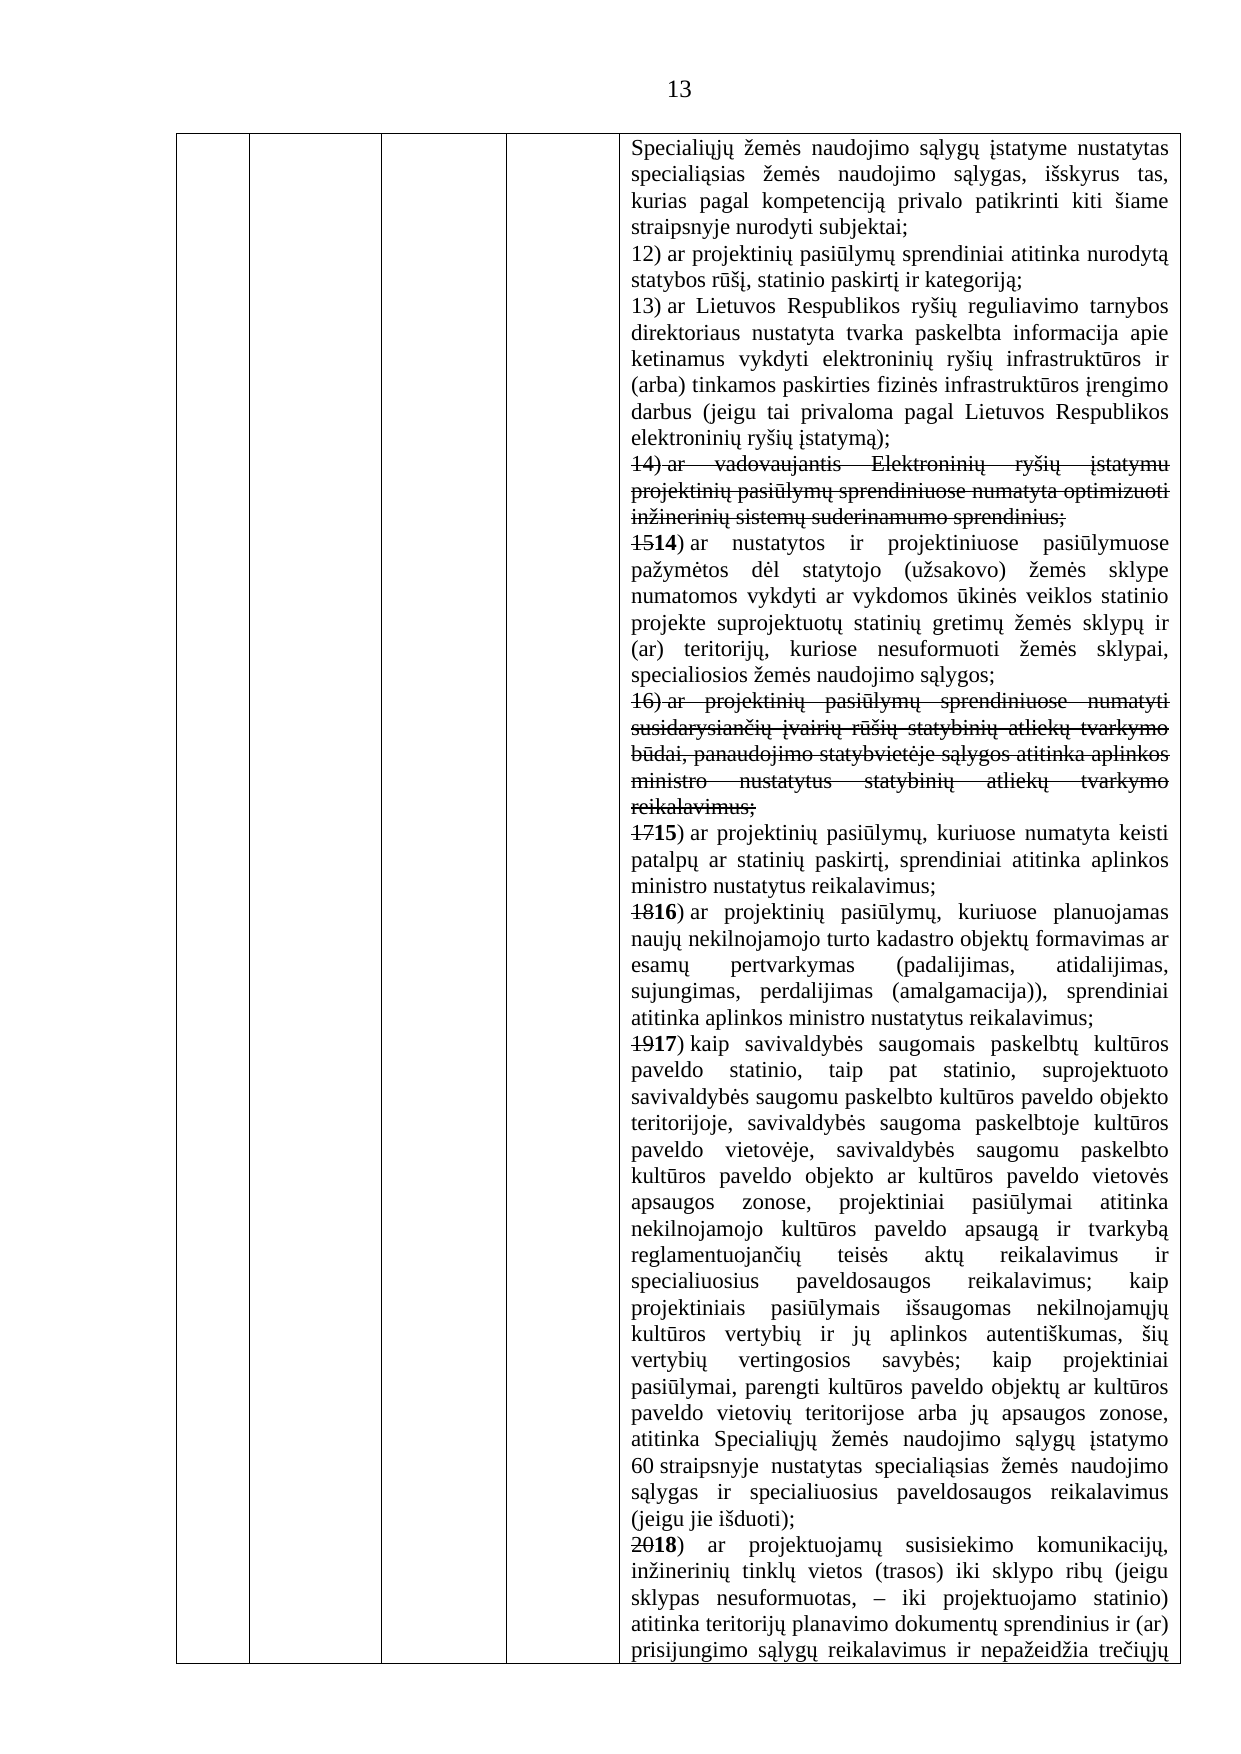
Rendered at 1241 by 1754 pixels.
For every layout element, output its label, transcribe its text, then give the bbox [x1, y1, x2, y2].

table_cell [250, 134, 381, 1663]
table_cell [177, 134, 249, 1663]
table_cell [507, 134, 619, 1663]
table_cell [382, 134, 506, 1663]
table_cell Specialiųjų žemės naudojimo sąlygų įstatyme nustatytas specialiąsias žemės naudojimo sąlygas, išskyrus tas, kurias pagal kompetenciją privalo patikrinti kiti šiame straipsnyje nurodyti subjektai; 12) ar projektinių pasiūlymų sprendiniai atitinka nurodytą statybos rūšį, statinio paskirtį ir kategoriją; 13) ar Lietuvos Respublikos ryšių reguliavimo tarnybos direktoriaus nustatyta tvarka paskelbta informacija apie ketinamus vykdyti elektroninių ryšių infrastruktūros ir (arba) tinkamos paskirties fizinės infrastruktūros įrengimo darbus (jeigu tai privaloma pagal Lietuvos Respublikos elektroninių ryšių įstatymą); 14) ar vadovaujantis Elektroninių ryšių įstatymu projektinių pasiūlymų sprendiniuose numatyta optimizuoti inžinerinių sistemų suderinamumo sprendinius; 1514) ar nustatytos ir projektiniuose pasiūlymuose pažymėtos dėl statytojo (užsakovo) žemės sklype numatomos vykdyti ar vykdomos ūkinės veiklos statinio projekte suprojektuotų statinių gretimų žemės sklypų ir (ar) teritorijų, kuriose nesuformuoti žemės sklypai, specialiosios žemės naudojimo sąlygos; 16) ar projektinių pasiūlymų sprendiniuose numatyti susidarysiančių įvairių rūšių statybinių atliekų tvarkymo būdai, panaudojimo statybvietėje sąlygos atitinka aplinkos ministro nustatytus statybinių atliekų tvarkymo reikalavimus; 1715) ar projektinių pasiūlymų, kuriuose numatyta keisti patalpų ar statinių paskirtį, sprendiniai atitinka aplinkos ministro nustatytus reikalavimus; 1816) ar projektinių pasiūlymų, kuriuose planuojamas naujų nekilnojamojo turto kadastro objektų formavimas ar esamų pertvarkymas (padalijimas, atidalijimas, sujungimas, perdalijimas (amalgamacija)), sprendiniai atitinka aplinkos ministro nustatytus reikalavimus; 1917) kaip savivaldybės saugomais paskelbtų kultūros paveldo statinio, taip pat statinio, suprojektuoto savivaldybės saugomu paskelbto kultūros paveldo objekto teritorijoje, savivaldybės saugoma paskelbtoje kultūros paveldo vietovėje, savivaldybės saugomu paskelbto kultūros paveldo objekto ar kultūros paveldo vietovės apsaugos zonose, projektiniai pasiūlymai atitinka nekilnojamojo kultūros paveldo apsaugą ir tvarkybą reglamentuojančių teisės aktų reikalavimus ir specialiuosius paveldosaugos reikalavimus; kaip projektiniais pasiūlymais išsaugomas nekilnojamųjų kultūros vertybių ir jų aplinkos autentiškumas, šių vertybių vertingosios savybės; kaip projektiniai pasiūlymai, parengti kultūros paveldo objektų ar kultūros paveldo vietovių teritorijose arba jų apsaugos zonose, atitinka Specialiųjų žemės naudojimo sąlygų įstatymo 60 straipsnyje nustatytas specialiąsias žemės naudojimo sąlygas ir specialiuosius paveldosaugos reikalavimus (jeigu jie išduoti); 2018) ar projektuojamų susisiekimo komunikacijų, inžinerinių tinklų vietos (trasos) iki sklypo ribų (jeigu sklypas nesuformuotas, – iki projektuojamo statinio) atitinka teritorijų planavimo dokumentų sprendinius ir (ar) prisijungimo sąlygų reikalavimus ir nepažeidžia trečiųjų [620, 134, 1180, 1663]
